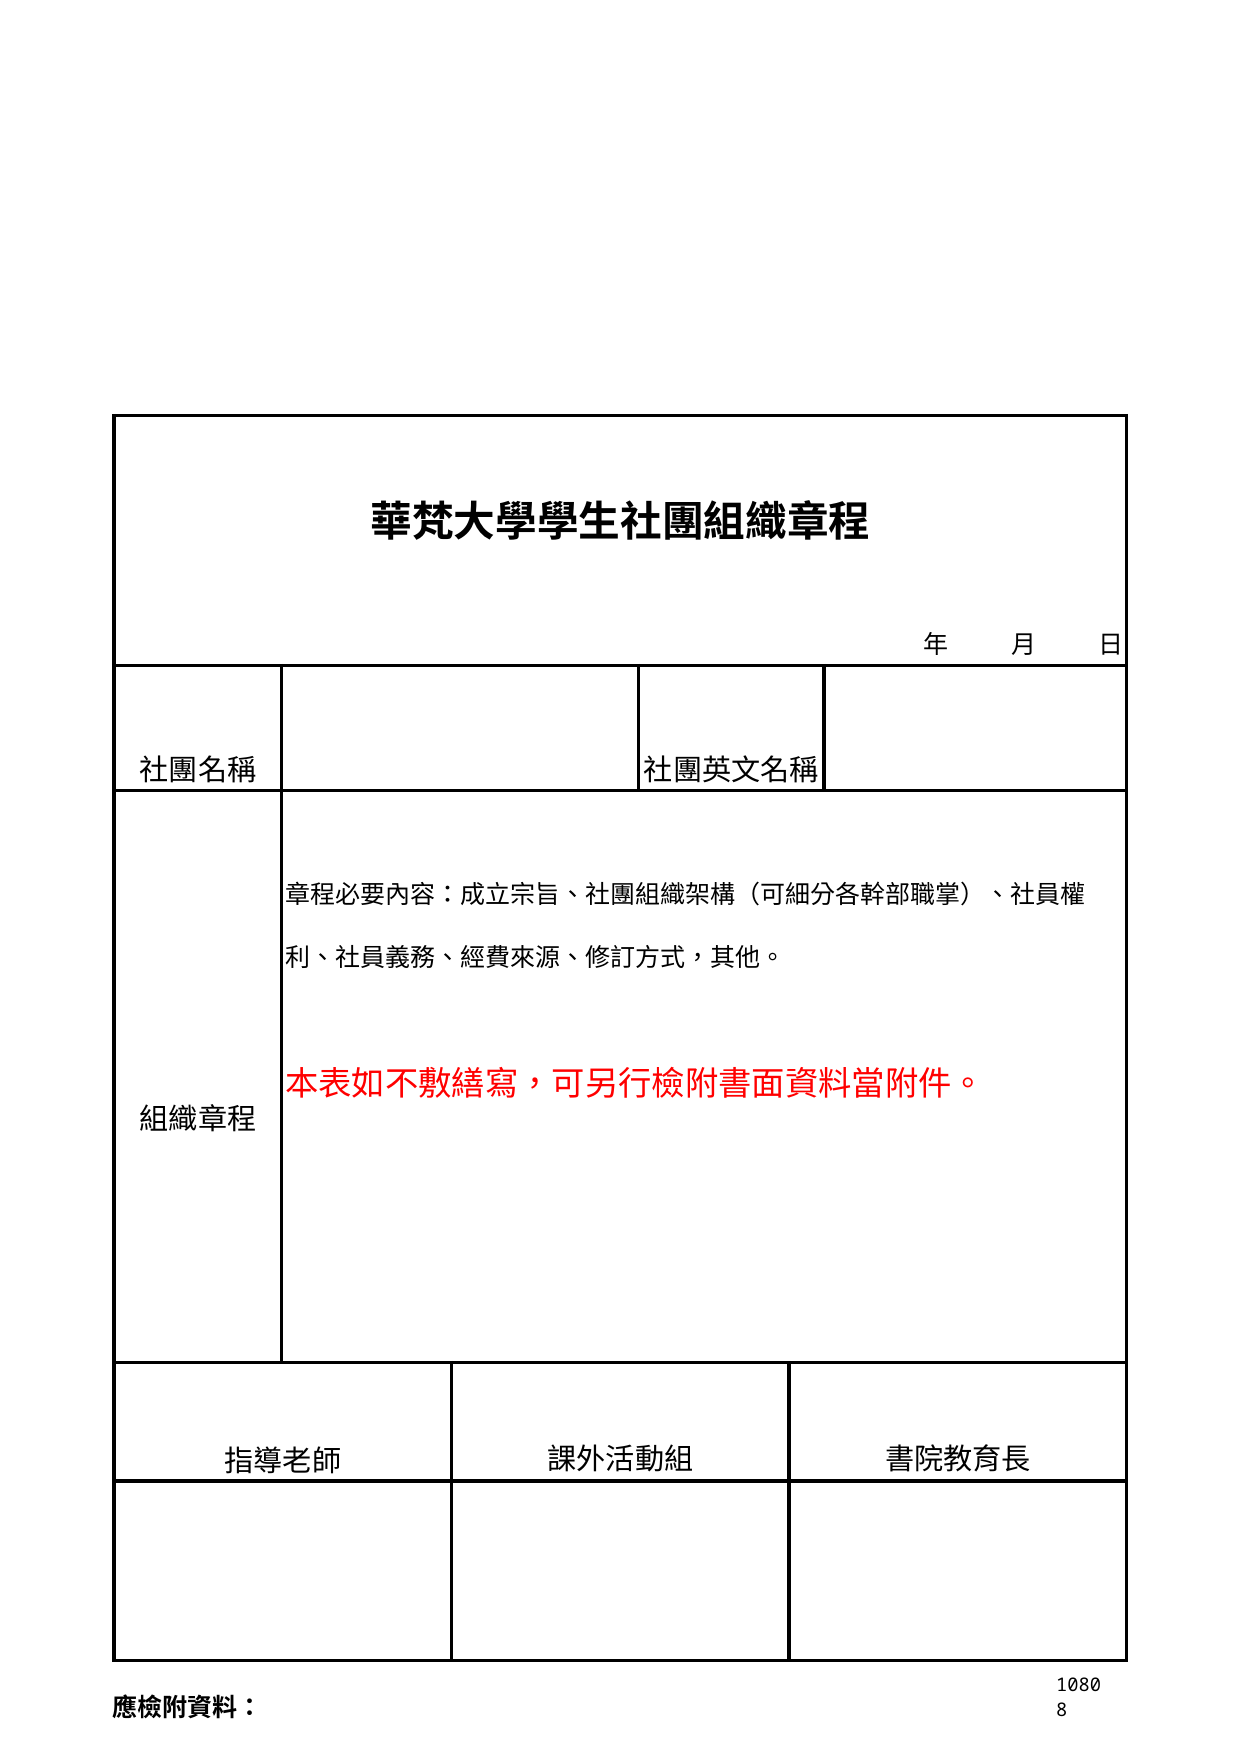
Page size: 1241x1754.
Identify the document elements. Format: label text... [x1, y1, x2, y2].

table_cell [116, 1483, 450, 1659]
table_cell 社團英文名稱 [640, 667, 822, 789]
table_cell 課外活動組 [453, 1364, 787, 1479]
table_cell 章程必要內容：成立宗旨、社團組織架構（可細分各幹部職掌）、社員權利、社員義務、經費來源、修訂方式，其他。 本表如不敷繕寫，可另行檢附書面資料當附件。 [283, 792, 1125, 1361]
table_cell [283, 667, 637, 789]
table_cell 書院教育長 [791, 1364, 1125, 1479]
table_cell [791, 1483, 1125, 1659]
text 應檢附資料： [112, 1664, 1053, 1726]
table_cell 組織章程 [116, 792, 280, 1361]
table_cell [453, 1483, 787, 1659]
table_header 華梵大學學生社團組織章程 年 月 日 [116, 417, 1125, 664]
table_cell [826, 667, 1125, 789]
table_cell 指導老師 [116, 1364, 450, 1479]
table_cell 社團名稱 [116, 667, 280, 789]
